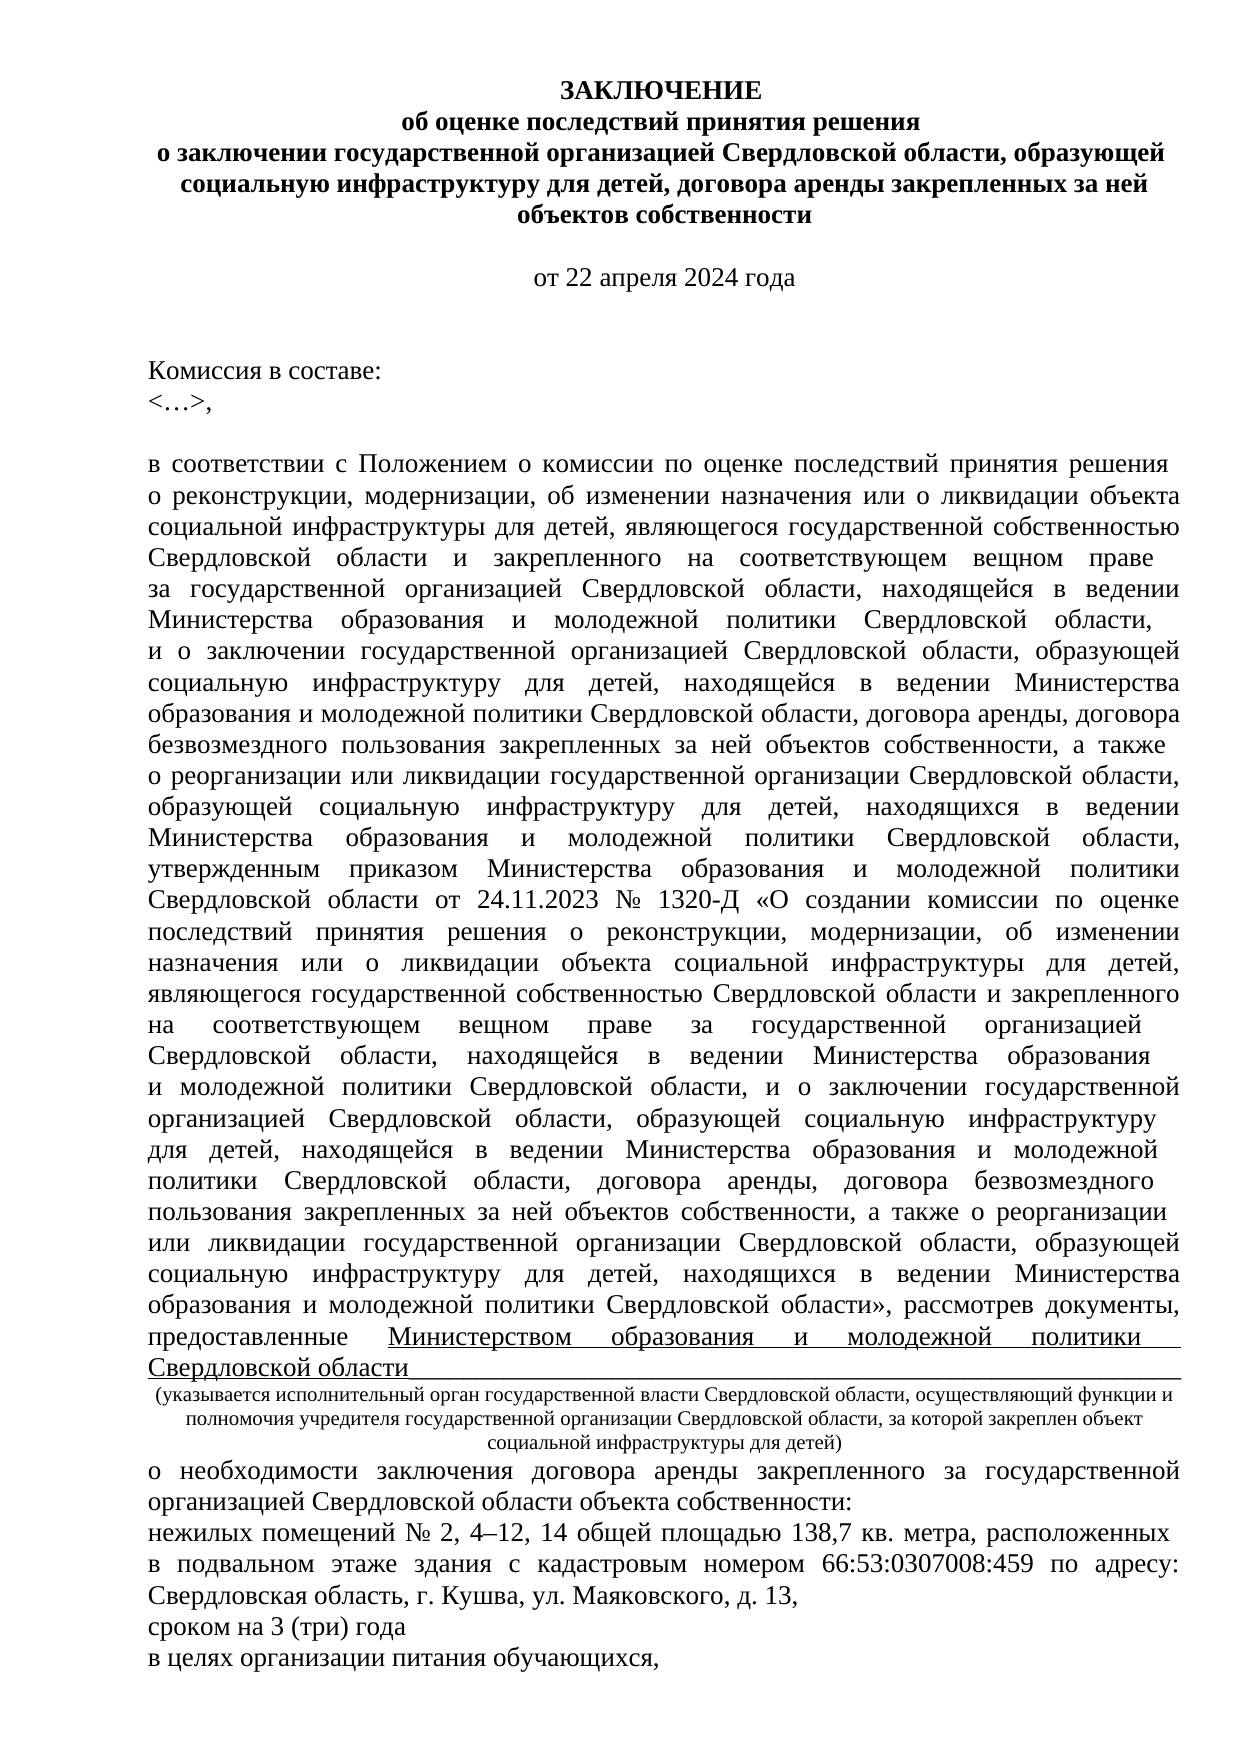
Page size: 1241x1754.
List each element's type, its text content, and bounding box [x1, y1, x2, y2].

text о необходимости заключения договора аренды закрепленного за государственной организацией Свердловской области объекта собственности: [148, 1454, 1181, 1516]
text сроком на 3 (три) года [148, 1610, 1181, 1641]
text в целях организации питания обучающихся, [148, 1641, 1181, 1672]
text нежилых помещений № 2, 4–12, 14 общей площадью 138,7 кв. метра, расположенных в подвальном этаже здания с кадастровым номером 66:53:0307008:459 по адресу: Свердловская область, г. Кушва, ул. Маяковского, д. 13, [148, 1516, 1181, 1610]
text ЗАКЛЮЧЕНИЕ [148, 74, 1181, 105]
text <…>, [148, 385, 1181, 416]
text (указывается исполнительный орган государственной власти Свердловской области, осуществляющий функции и полномочия учредителя государственной организации Свердловской области, за которой закреплен объект социальной инфраструктуры для детей) [148, 1382, 1181, 1454]
text от 22 апреля 2024 года [148, 261, 1181, 292]
text об оценке последствий принятия решения о заключении государственной организацией Свердловской области, образующей социальную инфраструктуру для детей, договора аренды закрепленных за ней объектов собственности [148, 105, 1181, 229]
text Комиссия в составе: [148, 354, 1181, 385]
text в соответствии с Положением о комиссии по оценке последствий принятия решения о реконструкции, модернизации, об изменении назначения или о ликвидации объекта социальной инфраструктуры для детей, являющегося государственной собственностью Свердловской области и закрепленного на соответствующем вещном праве за государственной организацией Свердловской области, находящейся в ведении Министерства образования и молодежной политики Свердловской области, и о заключении государственной организацией Свердловской области, образующей социальную инфраструктуру для детей, находящейся в ведении Министерства образования и молодежной политики Свердловской области, договора аренды, договора безвозмездного пользования закрепленных за ней объектов собственности, а также о реорганизации или ликвидации государственной организации Свердловской области, образующей социальную инфраструктуру для детей, находящихся в ведении Министерства образования и молодежной политики Свердловской области, утвержденным приказом Министерства образования и молодежной политики Свердловской области от 24.11.2023 № 1320-Д «О создании комиссии по оценке последствий принятия решения о реконструкции, модернизации, об изменении назначения или о ликвидации объекта социальной инфраструктуры для детей, являющегося государственной собственностью Свердловской области и закрепленного на соответствующем вещном праве за государственной организацией Свердловской области, находящейся в ведении Министерства образования и молодежной политики Свердловской области, и о заключении государственной организацией Свердловской области, образующей социальную инфраструктуру для детей, находящейся в ведении Министерства образования и молодежной политики Свердловской области, договора аренды, договора безвозмездного пользования закрепленных за ней объектов собственности, а также о реорганизации или ликвидации государственной организации Свердловской области, образующей социальную инфраструктуру для детей, находящихся в ведении Министерства образования и молодежной политики Свердловской области», рассмотрев документы, предоставленные Министерством образования и молодежной политики Свердловской области_________________________________________________________ [148, 448, 1181, 1378]
